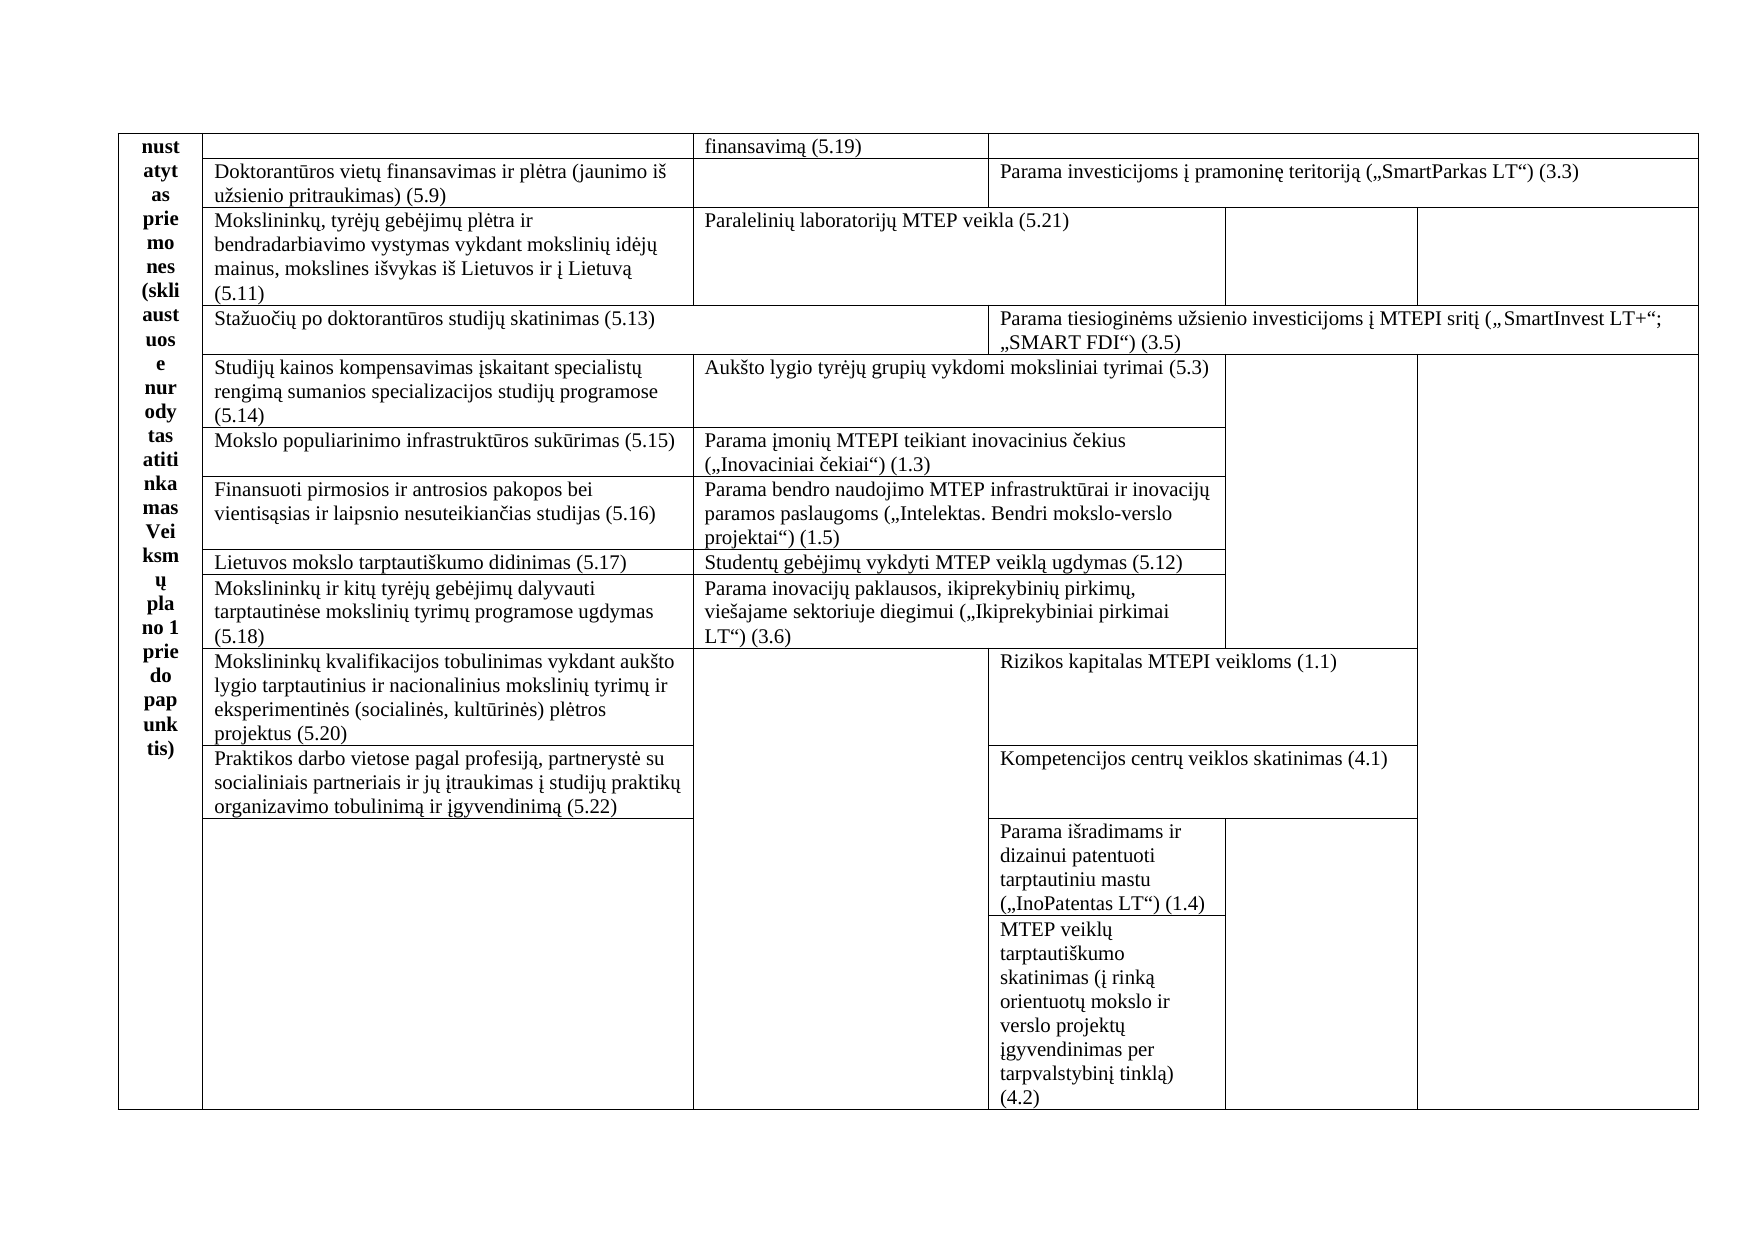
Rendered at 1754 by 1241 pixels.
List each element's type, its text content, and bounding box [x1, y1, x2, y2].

table_cell Rizikos kapitalas MTEPI veikloms (1.1) [989, 649, 1417, 745]
table_cell Paralelinių laboratorijų MTEP veikla (5.21) [694, 208, 1225, 304]
table_cell [1226, 819, 1417, 1109]
table_cell Doktorantūros vietų finansavimas ir plėtra (jaunimo iš užsienio pritraukimas) (5.9) [203, 159, 693, 207]
table_cell [1226, 208, 1417, 304]
table_cell [1418, 208, 1698, 304]
table_cell Studijų kainos kompensavimas įskaitant specialistų rengimą sumanios specializacijos studijų programose (5.14) [203, 355, 693, 427]
table_cell Lietuvos mokslo tarptautiškumo didinimas (5.17) [203, 550, 693, 574]
table_cell MTEP veiklų tarptautiškumo skatinimas (į rinką orientuotų mokslo ir verslo projektų įgyvendinimas per tarpvalstybinį tinklą) (4.2) [989, 916, 1225, 1109]
table_cell [203, 134, 693, 158]
table_cell Finansuoti pirmosios ir antrosios pakopos bei vientisąsias ir laipsnio nesuteikiančias studijas (5.16) [203, 477, 693, 549]
table_cell [694, 649, 988, 1109]
table_cell Stažuočių po doktorantūros studijų skatinimas (5.13) [203, 306, 988, 354]
table_cell [694, 159, 988, 207]
table_cell Mokslininkų ir kitų tyrėjų gebėjimų dalyvauti tarptautinėse mokslinių tyrimų programose ugdymas (5.18) [203, 575, 693, 648]
table_cell Kompetencijos centrų veiklos skatinimas (4.1) [989, 746, 1417, 818]
table_cell [1418, 355, 1698, 1109]
table_cell Parama išradimams ir dizainui patentuoti tarptautiniu mastu („InoPatentas LT“) (1.4) [989, 819, 1225, 915]
table_cell Aukšto lygio tyrėjų grupių vykdomi moksliniai tyrimai (5.3) [694, 355, 1225, 427]
table_cell Parama investicijoms į pramoninę teritoriją („SmartParkas LT“) (3.3) [989, 159, 1698, 207]
table_cell Mokslininkų kvalifikacijos tobulinimas vykdant aukšto lygio tarptautinius ir nacionalinius mokslinių tyrimų ir eksperimentinės (socialinės, kultūrinės) plėtros projektus (5.20) [203, 649, 693, 745]
table_cell [989, 134, 1698, 158]
table_cell [1226, 355, 1417, 648]
table_cell Mokslininkų, tyrėjų gebėjimų plėtra ir bendradarbiavimo vystymas vykdant mokslinių idėjų mainus, mokslines išvykas iš Lietuvos ir į Lietuvą (5.11) [203, 208, 693, 304]
table_cell Studentų gebėjimų vykdyti MTEP veiklą ugdymas (5.12) [694, 550, 1225, 574]
table_cell Parama bendro naudojimo MTEP infrastruktūrai ir inovacijų paramos paslaugoms („Intelektas. Bendri mokslo-verslo projektai“) (1.5) [694, 477, 1225, 549]
table_cell nustatytas priemones (skliaustuose nurodytas atitinkamas Veiksmų plano 1 priedo papunktis) [119, 134, 202, 1109]
table_cell [203, 819, 693, 1109]
table_cell Mokslo populiarinimo infrastruktūros sukūrimas (5.15) [203, 428, 693, 476]
table_cell Parama tiesioginėms užsienio investicijoms į MTEPI sritį („SmartInvest LT+“; „SMART FDI“) (3.5) [989, 306, 1698, 354]
table_cell Parama įmonių MTEPI teikiant inovacinius čekius („Inovaciniai čekiai“) (1.3) [694, 428, 1225, 476]
table_cell Parama inovacijų paklausos, ikiprekybinių pirkimų, viešajame sektoriuje diegimui („Ikiprekybiniai pirkimai LT“) (3.6) [694, 575, 1225, 648]
table_cell Praktikos darbo vietose pagal profesiją, partnerystė su socialiniais partneriais ir jų įtraukimas į studijų praktikų organizavimo tobulinimą ir įgyvendinimą (5.22) [203, 746, 693, 818]
table_cell finansavimą (5.19) [694, 134, 988, 158]
